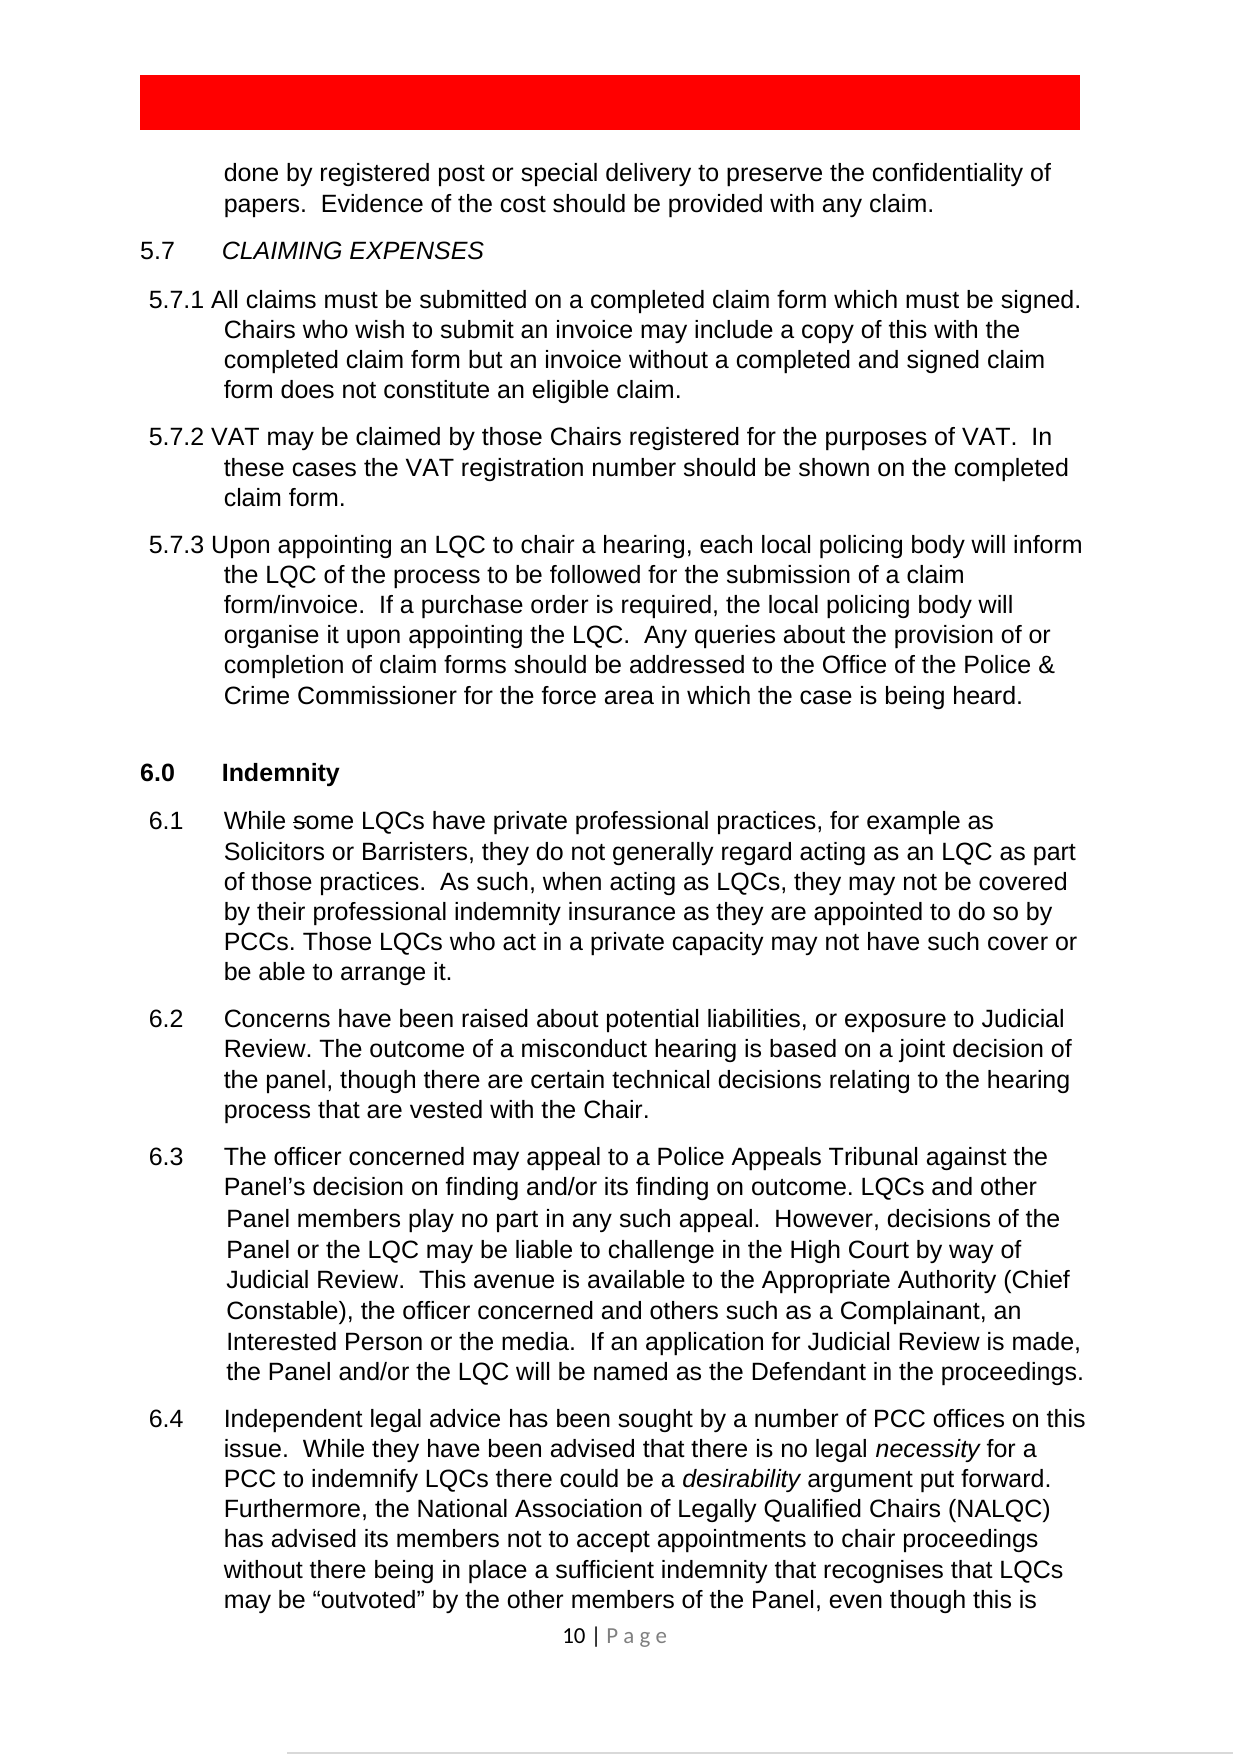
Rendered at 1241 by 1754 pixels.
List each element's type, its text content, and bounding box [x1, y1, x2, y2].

text 6.3 The officer concerned may appeal to a Police Appeals Tribunal against the Panel’s decision on finding and/or its finding on outcome. LQCs and other [148, 1142, 1090, 1201]
text 5.7.1 All claims must be submitted on a completed claim form which must be signed. Chairs who wish to submit an invoice may include a copy of this with the completed claim form but an invoice without a completed and signed claim form does not constitute an eligible claim. [148, 284, 1090, 404]
text Panel members play no part in any such appeal. However, decisions of the [226, 1204, 1090, 1233]
text 6.4 Independent legal advice has been sought by a number of PCC offices on this issue. While they have been advised that there is no legal necessity for a PCC to indemnify LQCs there could be a desirability argument put forward. Furthermore, the National Association of Legally Qualified Chairs (NALQC) has advised its members not to accept appointments to chair proceedings without there being in place a sufficient indemnity that recognises that LQCs may be “outvoted” by the other members of the Panel, even though this is [148, 1404, 1090, 1613]
text 5.7.3 Upon appointing an LQC to chair a hearing, each local policing body will inform the LQC of the process to be followed for the submission of a claim form/invoice. If a purchase order is required, the local policing body will organise it upon appointing the LQC. Any queries about the provision of or completion of claim forms should be addressed to the Office of the Police & Crime Commissioner for the force area in which the case is being heard. [148, 530, 1090, 739]
text 5.7.2 VAT may be claimed by those Chairs registered for the purposes of VAT. In these cases the VAT registration number should be shown on the completed claim form. [148, 422, 1090, 511]
text Constable), the officer concerned and others such as a Complainant, an Interested Person or the media. If an application for Judicial Review is made, the Panel and/or the LQC will be named as the Defendant in the proceedings. [226, 1296, 1090, 1385]
text 6.1 While some LQCs have private professional practices, for example as Solicitors or Barristers, they do not generally regard acting as an LQC as part of those practices. As such, when acting as LQCs, they may not be covered by their professional indemnity insurance as they are appointed to do so by PCCs. Those LQCs who act in a private capacity may not have such cover or be able to arrange it. [148, 806, 1090, 986]
text 6.2 Concerns have been raised about potential liabilities, or exposure to Judicial Review. The outcome of a misconduct hearing is based on a joint decision of the panel, though there are certain technical decisions relating to the hearing process that are vested with the Chair. [148, 1004, 1090, 1123]
text Panel or the LQC may be liable to challenge in the High Court by way of [226, 1235, 1090, 1263]
subtitle 6.0 Indemnity [140, 758, 1091, 787]
text Judicial Review. This avenue is available to the Appropriate Authority (Chief [226, 1266, 1090, 1294]
text done by registered post or special delivery to preserve the confidentiality of papers. Evidence of the cost should be provided with any claim. [148, 158, 1090, 217]
subtitle 5.7 CLAIMING EXPENSES [140, 236, 1091, 265]
